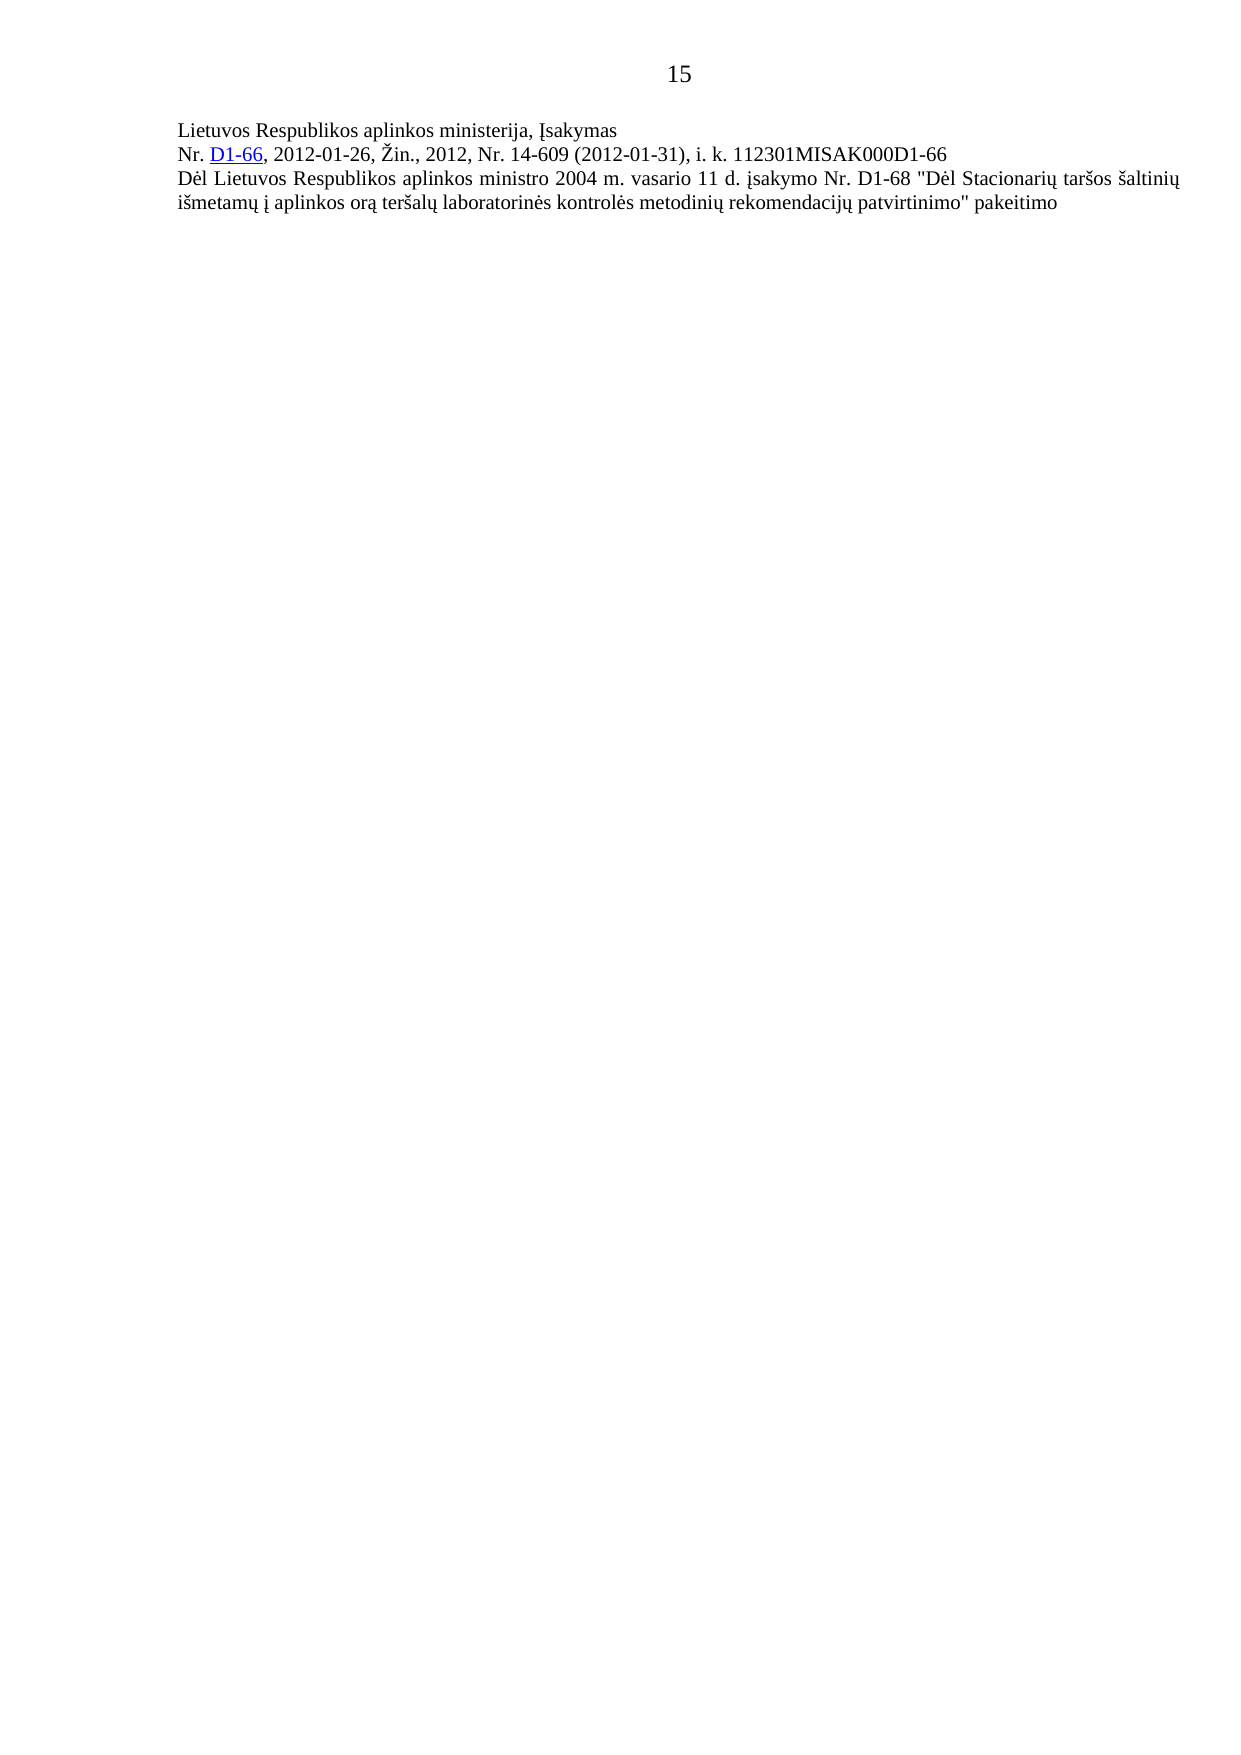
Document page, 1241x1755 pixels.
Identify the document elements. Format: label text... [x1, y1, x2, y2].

text Dėl Lietuvos Respublikos aplinkos ministro 2004 m. vasario 11 d. įsakymo Nr. D1-68 "Dėl Stacionarių taršos šaltinių išmetamų į aplinkos orą teršalų laboratorinės kontrolės metodinių rekomendacijų patvirtinimo" pakeitimo [177, 166, 1181, 214]
text Nr. D1-66, 2012-01-26, Žin., 2012, Nr. 14-609 (2012-01-31), i. k. 112301MISAK000D1-66 [177, 142, 1181, 166]
text Lietuvos Respublikos aplinkos ministerija, Įsakymas [177, 118, 1181, 142]
